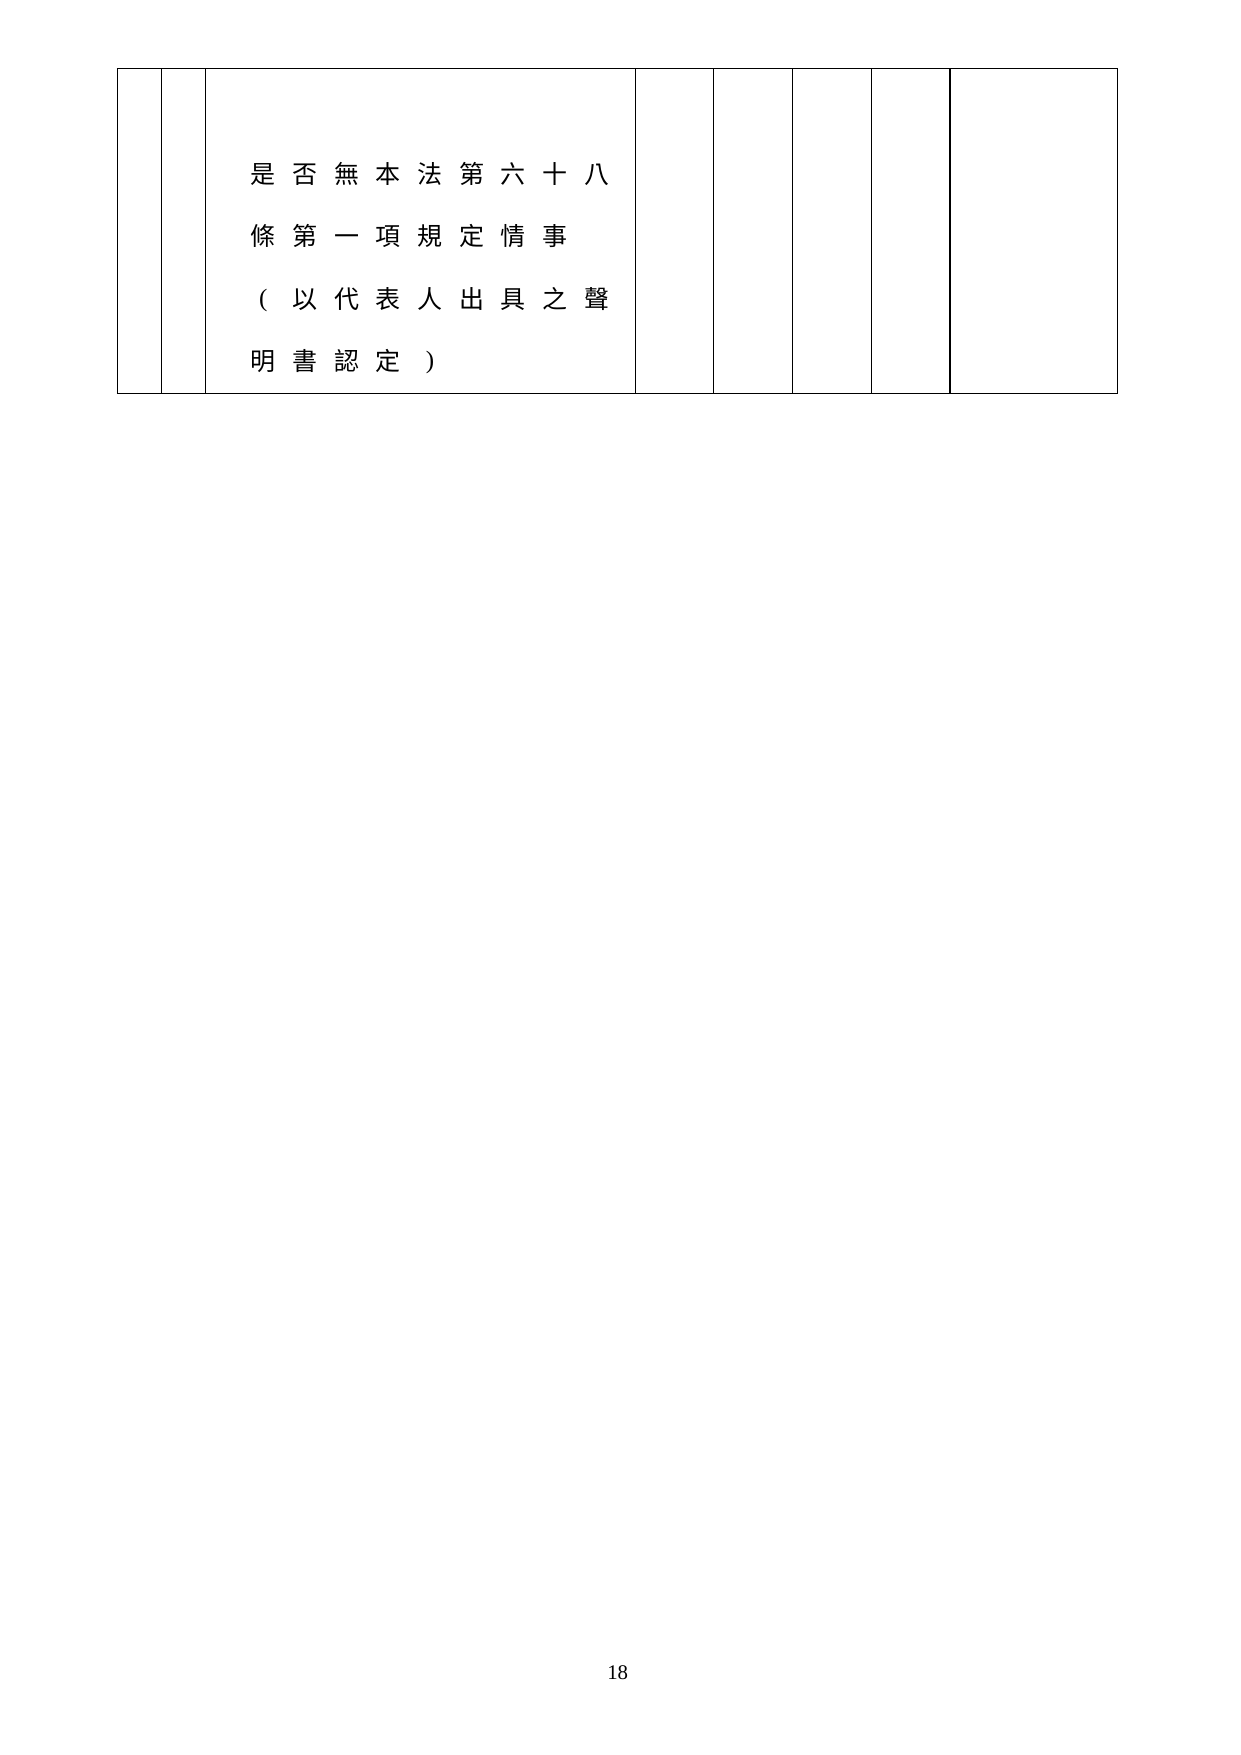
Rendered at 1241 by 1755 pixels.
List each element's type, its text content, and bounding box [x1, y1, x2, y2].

table_cell [714, 69, 792, 393]
table_cell [793, 69, 871, 393]
table_cell [951, 69, 1117, 393]
table_cell [872, 69, 949, 393]
table_cell 代表人 [162, 69, 205, 393]
table_cell [636, 69, 713, 393]
table_cell [118, 69, 161, 393]
table_cell 是否無本法第六十八條第一項規定情事(以代表人出具之聲明書認定) [206, 69, 635, 393]
